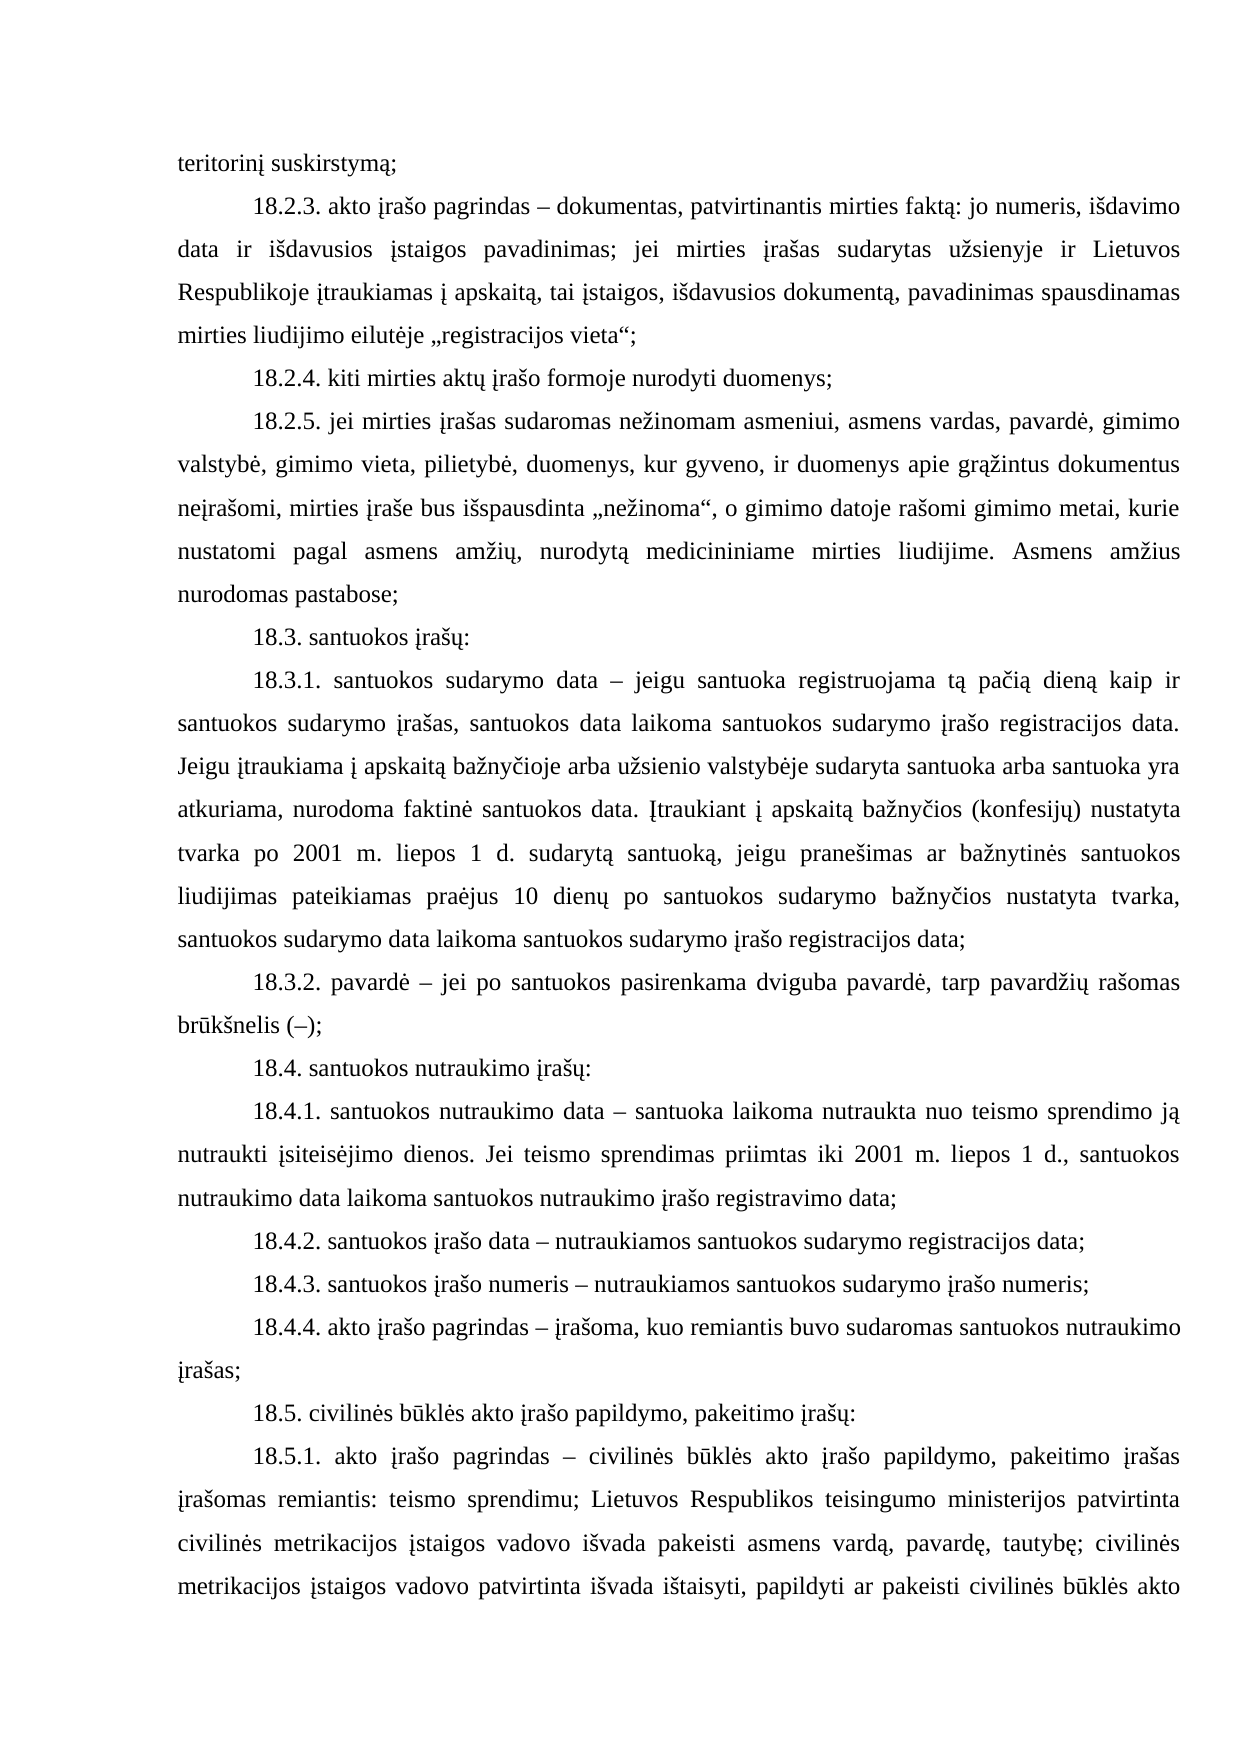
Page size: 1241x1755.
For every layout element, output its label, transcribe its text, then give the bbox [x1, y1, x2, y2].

text 18.4.3. santuokos įrašo numeris – nutraukiamos santuokos sudarymo įrašo numeris; [177, 1269, 1181, 1298]
text 18.3.1. santuokos sudarymo data – jeigu santuoka registruojama tą pačią dieną kaip ir santuokos sudarymo įrašas, santuokos data laikoma santuokos sudarymo įrašo registracijos data. Jeigu įtraukiama į apskaitą bažnyčioje arba užsienio valstybėje sudaryta santuoka arba santuoka yra atkuriama, nurodoma faktinė santuokos data. Įtraukiant į apskaitą bažnyčios (konfesijų) nustatyta tvarka po 2001 m. liepos 1 d. sudarytą santuoką, jeigu pranešimas ar bažnytinės santuokos liudijimas pateikiamas praėjus 10 dienų po santuokos sudarymo bažnyčios nustatyta tvarka, santuokos sudarymo data laikoma santuokos sudarymo įrašo registracijos data; [177, 665, 1181, 953]
text 18.5. civilinės būklės akto įrašo papildymo, pakeitimo įrašų: [177, 1398, 1181, 1427]
text 18.2.5. jei mirties įrašas sudaromas nežinomam asmeniui, asmens vardas, pavardė, gimimo valstybė, gimimo vieta, pilietybė, duomenys, kur gyveno, ir duomenys apie grąžintus dokumentus neįrašomi, mirties įraše bus išspausdinta „nežinoma“, o gimimo datoje rašomi gimimo metai, kurie nustatomi pagal asmens amžių, nurodytą medicininiame mirties liudijime. Asmens amžius nurodomas pastabose; [177, 406, 1181, 608]
text 18.4.4. akto įrašo pagrindas – įrašoma, kuo remiantis buvo sudaromas santuokos nutraukimo įrašas; [177, 1312, 1181, 1384]
text 18.3. santuokos įrašų: [177, 622, 1181, 651]
text 18.5.1. akto įrašo pagrindas – civilinės būklės akto įrašo papildymo, pakeitimo įrašas įrašomas remiantis: teismo sprendimu; Lietuvos Respublikos teisingumo ministerijos patvirtinta civilinės metrikacijos įstaigos vadovo išvada pakeisti asmens vardą, pavardę, tautybę; civilinės metrikacijos įstaigos vadovo patvirtinta išvada ištaisyti, papildyti ar pakeisti civilinės būklės akto [177, 1441, 1181, 1599]
text teritorinį suskirstymą; [177, 148, 1181, 176]
text 18.4.1. santuokos nutraukimo data – santuoka laikoma nutraukta nuo teismo sprendimo ją nutraukti įsiteisėjimo dienos. Jei teismo sprendimas priimtas iki 2001 m. liepos 1 d., santuokos nutraukimo data laikoma santuokos nutraukimo įrašo registravimo data; [177, 1096, 1181, 1211]
text 18.2.3. akto įrašo pagrindas – dokumentas, patvirtinantis mirties faktą: jo numeris, išdavimo data ir išdavusios įstaigos pavadinimas; jei mirties įrašas sudarytas užsienyje ir Lietuvos Respublikoje įtraukiamas į apskaitą, tai įstaigos, išdavusios dokumentą, pavadinimas spausdinamas mirties liudijimo eilutėje „registracijos vieta“; [177, 191, 1181, 349]
text 18.4. santuokos nutraukimo įrašų: [177, 1053, 1181, 1082]
text 18.2.4. kiti mirties aktų įrašo formoje nurodyti duomenys; [177, 363, 1181, 392]
text 18.4.2. santuokos įrašo data – nutraukiamos santuokos sudarymo registracijos data; [177, 1226, 1181, 1254]
text 18.3.2. pavardė – jei po santuokos pasirenkama dviguba pavardė, tarp pavardžių rašomas brūkšnelis (–); [177, 967, 1181, 1039]
